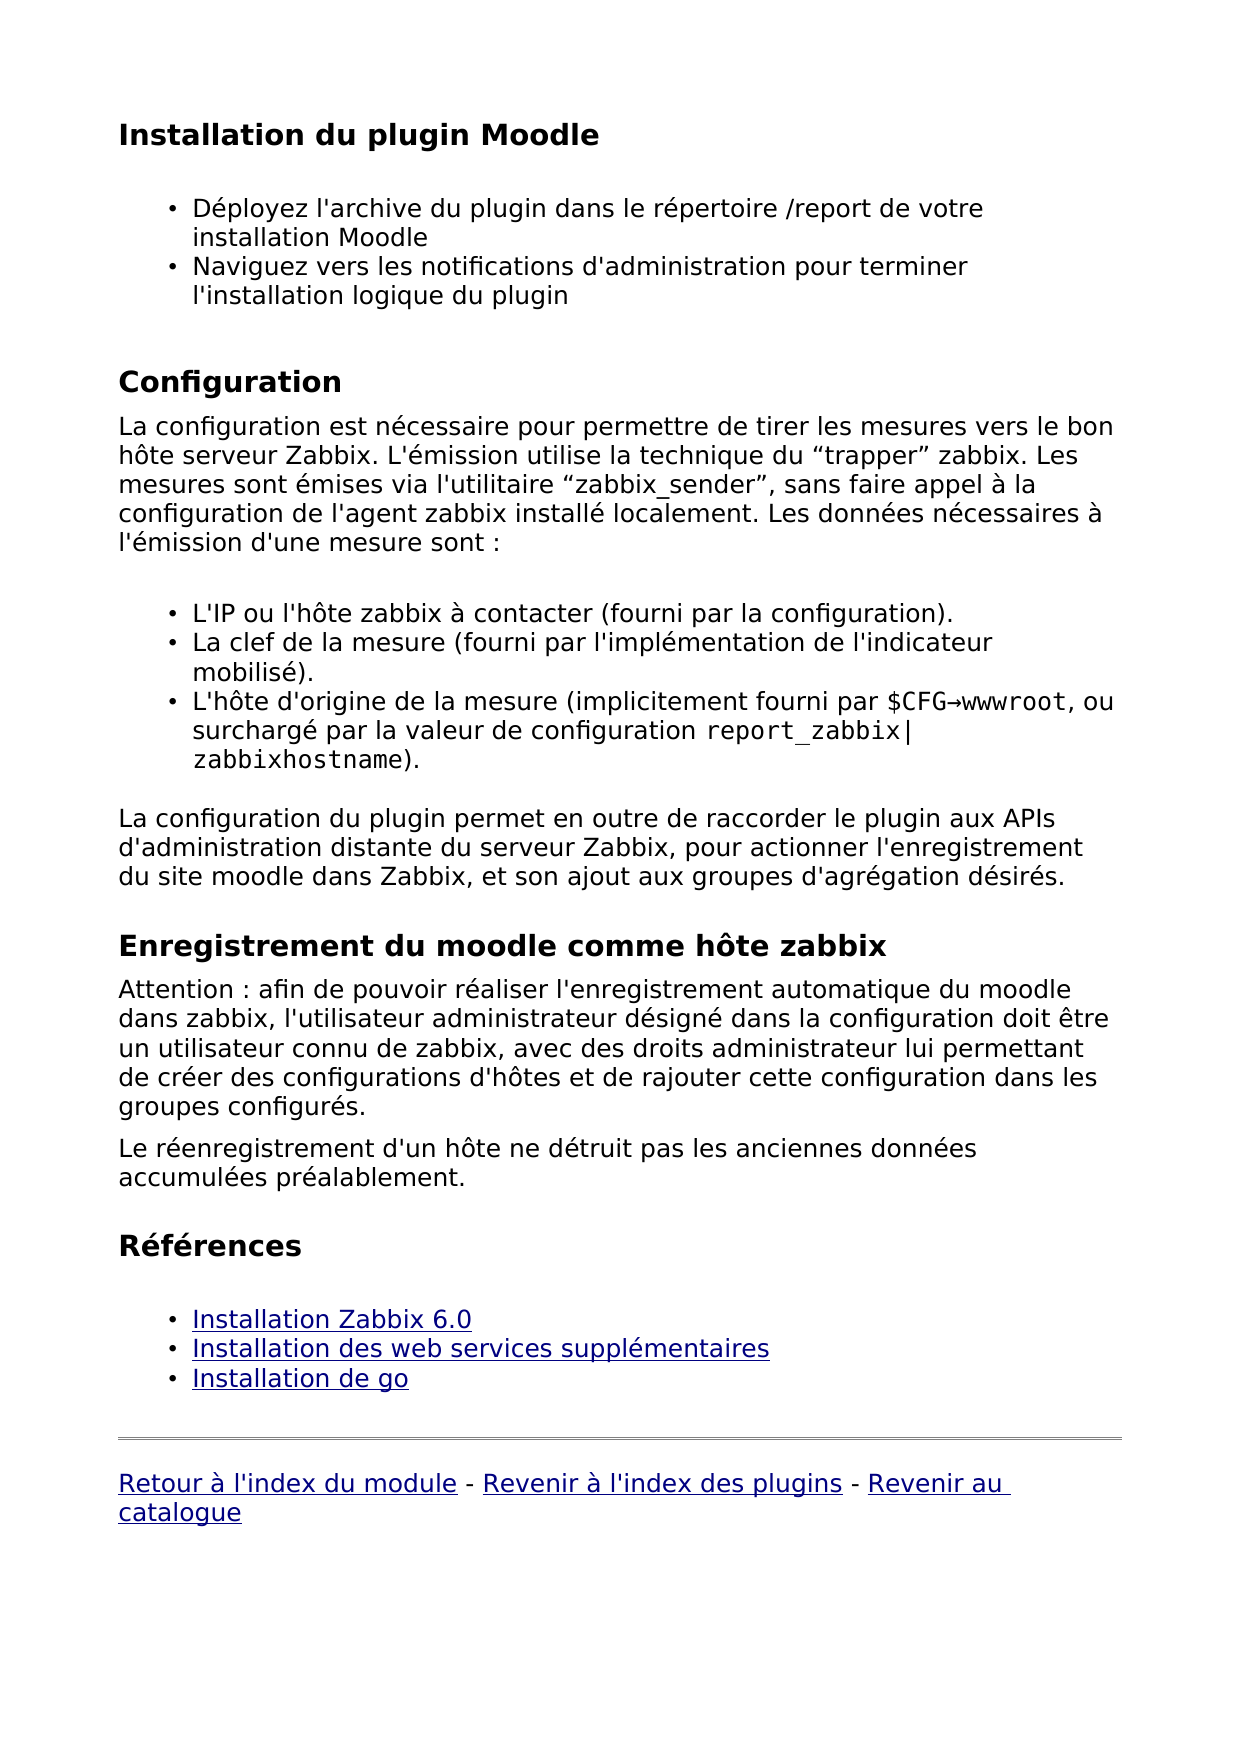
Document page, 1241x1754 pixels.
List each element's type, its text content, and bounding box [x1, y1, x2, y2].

list Installation Zabbix 6.0 [177, 1306, 1122, 1335]
subtitle Installation du plugin Moodle [118, 118, 1122, 152]
text La configuration du plugin permet en outre de raccorder le plugin aux APIs d'administration distante du serveur Zabbix, pour actionner l'enregistrement du site moodle dans Zabbix, et son ajout aux groupes d'agrégation désirés. [118, 804, 1122, 891]
subtitle Références [118, 1229, 1122, 1263]
list Déployez l'archive du plugin dans le répertoire /report de votre installation Moodle [177, 194, 1122, 252]
subtitle Configuration [118, 365, 1122, 399]
text Le réenregistrement d'un hôte ne détruit pas les anciennes données accumulées préalablement. [118, 1134, 1122, 1192]
list L'IP ou l'hôte zabbix à contacter (fourni par la configuration). [177, 599, 1122, 629]
subtitle Enregistrement du moodle comme hôte zabbix [118, 929, 1122, 963]
text Retour à l'index du module - Revenir à l'index des plugins - Revenir au catalogue [118, 1469, 1122, 1527]
text Attention : afin de pouvoir réaliser l'enregistrement automatique du moodle dans zabbix, l'utilisateur administrateur désigné dans la configuration doit être un utilisateur connu de zabbix, avec des droits administrateur lui permettant de créer des configurations d'hôtes et de rajouter cette configuration dans les groupes configurés. [118, 975, 1122, 1121]
text La configuration est nécessaire pour permettre de tirer les mesures vers le bon hôte serveur Zabbix. L'émission utilise la technique du “trapper” zabbix. Les mesures sont émises via l'utilitaire “zabbix_sender”, sans faire appel à la configuration de l'agent zabbix installé localement. Les données nécessaires à l'émission d'une mesure sont : [118, 412, 1122, 557]
list Naviguez vers les notifications d'administration pour terminer l'installation logique du plugin [177, 252, 1122, 311]
list Installation des web services supplémentaires [177, 1335, 1122, 1364]
list L'hôte d'origine de la mesure (implicitement fourni par $CFG→wwwroot, ou surchargé par la valeur de configuration report_zabbix|zabbixhostname). [177, 687, 1122, 774]
list La clef de la mesure (fourni par l'implémentation de l'indicateur mobilisé). [177, 629, 1122, 687]
list Installation de go [177, 1364, 1122, 1393]
